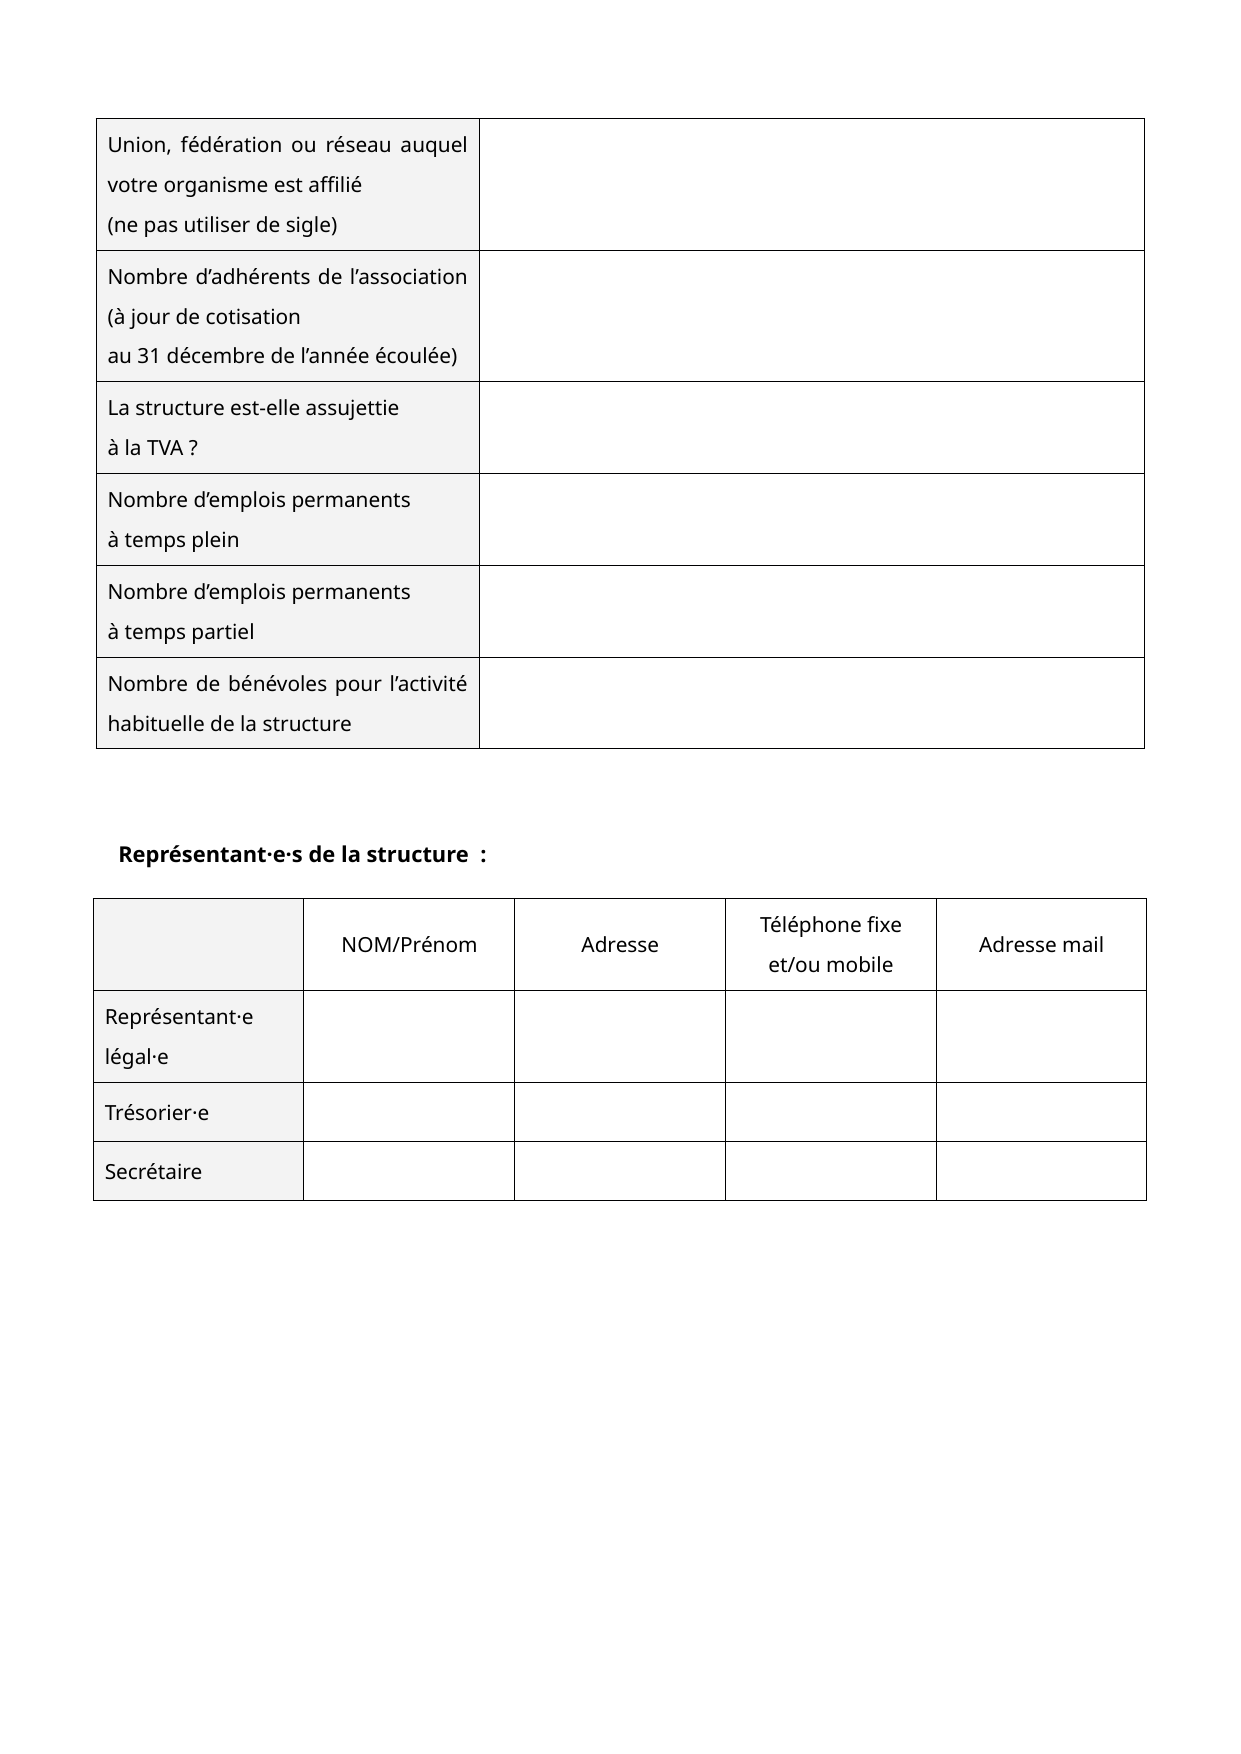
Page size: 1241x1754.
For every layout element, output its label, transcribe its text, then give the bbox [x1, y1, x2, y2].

table_cell Nombre de bénévoles pour l’activité habituelle de la structure [97, 658, 479, 748]
table_cell [304, 1142, 514, 1200]
table_cell [304, 1083, 514, 1141]
table_cell [304, 991, 514, 1082]
table_cell [726, 991, 936, 1082]
table_cell [480, 251, 1144, 381]
table_cell La structure est-elle assujettie à la TVA ? [97, 382, 479, 473]
table_cell [515, 991, 725, 1082]
table_cell [726, 1083, 936, 1141]
table_cell Union, fédération ou réseau auquel votre organisme est affilié (ne pas utiliser de sigle) [97, 119, 479, 250]
table_header NOM/Prénom [304, 899, 514, 990]
table_header Adresse mail [937, 899, 1146, 990]
table_cell [937, 991, 1146, 1082]
table_cell [515, 1083, 725, 1141]
table_cell Représentant·e légal·e [94, 991, 303, 1082]
table_cell [480, 119, 1144, 250]
table_cell [726, 1142, 936, 1200]
table_cell [937, 1142, 1146, 1200]
text Représentant·e·s de la structure : [118, 839, 1122, 868]
table_cell [937, 1083, 1146, 1141]
table_cell [480, 566, 1144, 657]
table_cell Nombre d’adhérents de l’association (à jour de cotisation au 31 décembre de l’année écoulée) [97, 251, 479, 381]
table_cell Trésorier·e [94, 1083, 303, 1141]
table_cell [480, 658, 1144, 748]
table_cell Nombre d’emplois permanents à temps plein [97, 474, 479, 565]
table_cell [480, 382, 1144, 473]
table_cell [515, 1142, 725, 1200]
table_header [94, 899, 303, 990]
table_cell [480, 474, 1144, 565]
table_cell Nombre d’emplois permanents à temps partiel [97, 566, 479, 657]
table_cell Secrétaire [94, 1142, 303, 1200]
table_header Téléphone fixe et/ou mobile [726, 899, 936, 990]
table_header Adresse [515, 899, 725, 990]
